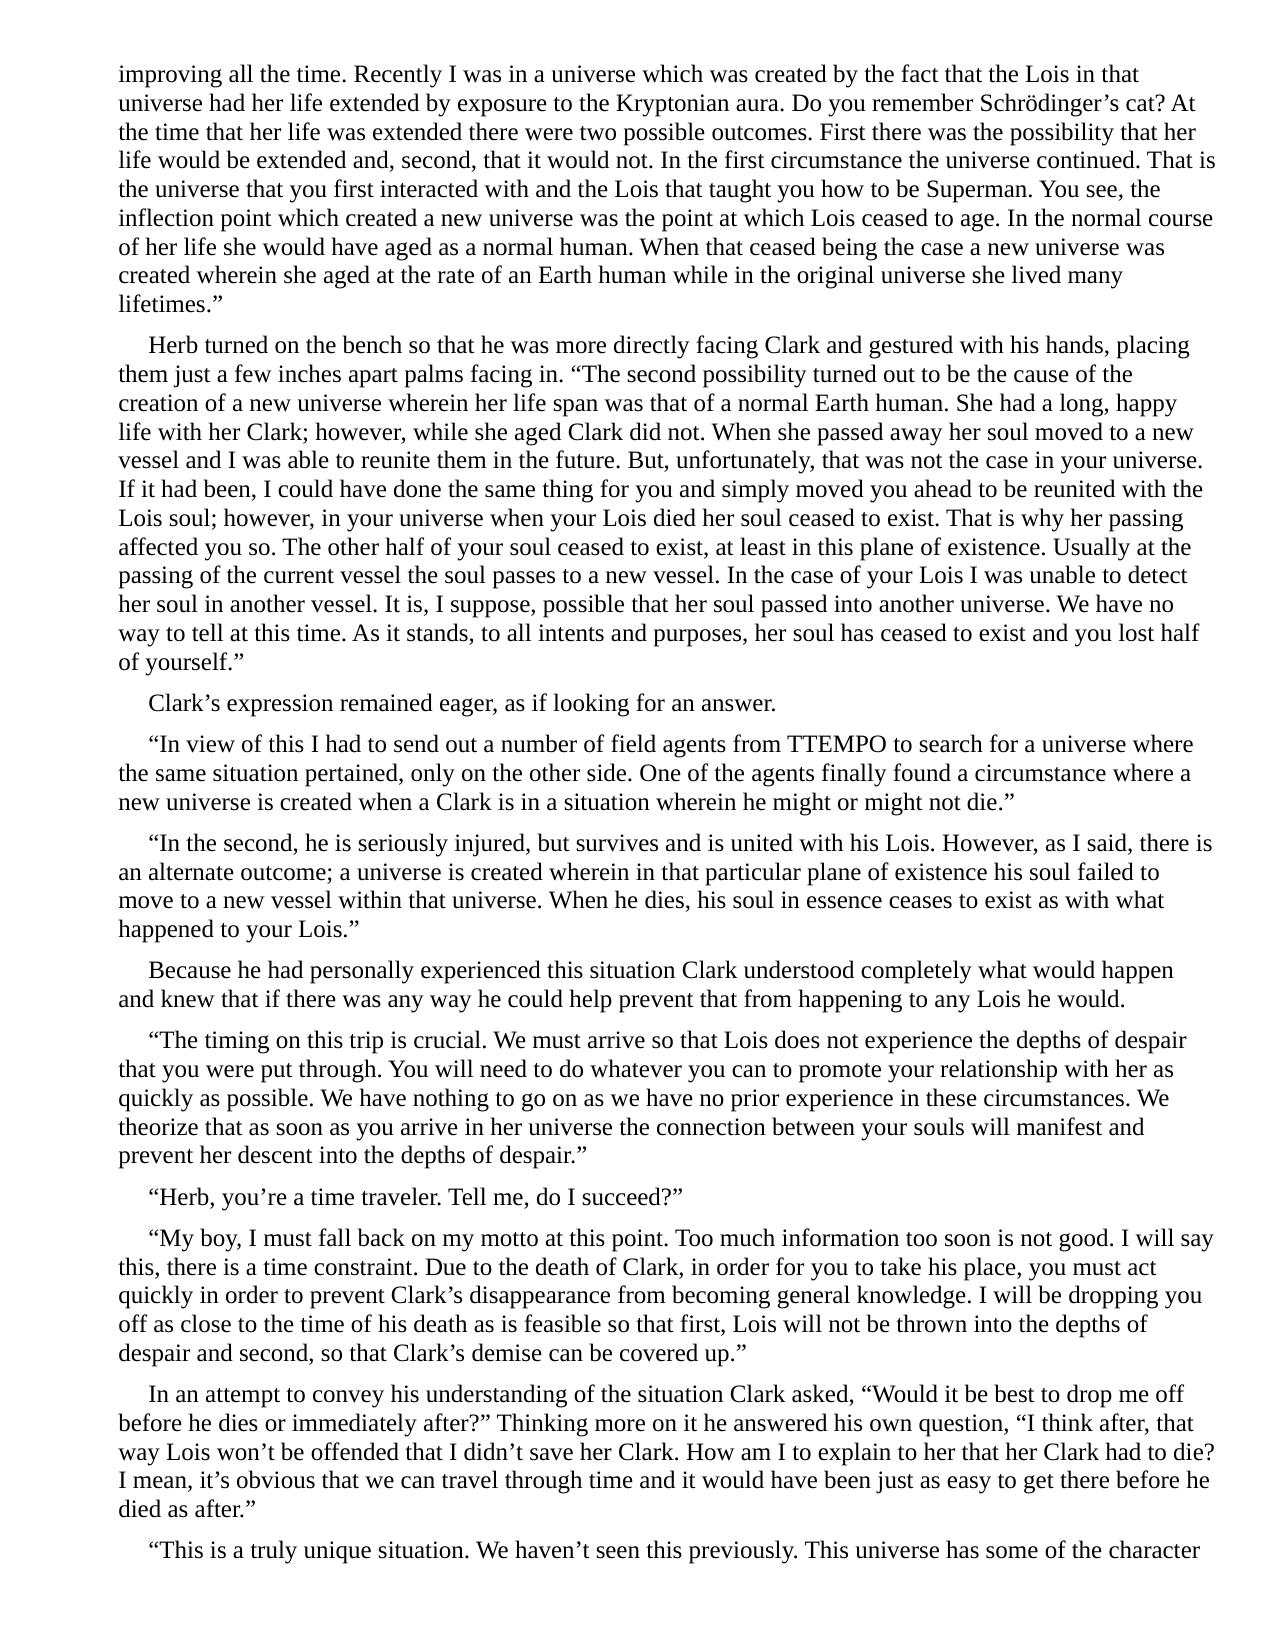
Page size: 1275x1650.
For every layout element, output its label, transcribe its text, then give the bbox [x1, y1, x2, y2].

text “My boy, I must fall back on my motto at this point. Too much information too soon is not good. I will say this, there is a time constraint. Due to the death of Clark, in order for you to take his place, you must act quickly in order to prevent Clark’s disappearance from becoming general knowledge. I will be dropping you off as close to the time of his death as is feasible so that first, Lois will not be thrown into the depths of despair and second, so that Clark’s demise can be covered up.” [118, 1223, 1216, 1367]
text “This is a truly unique situation. We haven’t seen this previously. This universe has some of the character [118, 1535, 1216, 1564]
text improving all the time. Recently I was in a universe which was created by the fact that the Lois in that universe had her life extended by exposure to the Kryptonian aura. Do you remember Schrödinger’s cat? At the time that her life was extended there were two possible outcomes. First there was the possibility that her life would be extended and, second, that it would not. In the first circumstance the universe continued. That is the universe that you first interacted with and the Lois that taught you how to be Superman. You see, the inflection point which created a new universe was the point at which Lois ceased to age. In the normal course of her life she would have aged as a normal human. When that ceased being the case a new universe was created wherein she aged at the rate of an Earth human while in the original universe she lived many lifetimes.” [118, 59, 1216, 318]
text In an attempt to convey his understanding of the situation Clark asked, “Would it be best to drop me off before he dies or immediately after?” Thinking more on it he answered his own question, “I think after, that way Lois won’t be offended that I didn’t save her Clark. How am I to explain to her that her Clark had to die? I mean, it’s obvious that we can travel through time and it would have been just as easy to get there before he died as after.” [118, 1379, 1216, 1523]
text “The timing on this trip is crucial. We must arrive so that Lois does not experience the depths of despair that you were put through. You will need to do whatever you can to promote your relationship with her as quickly as possible. We have nothing to go on as we have no prior experience in these circumstances. We theorize that as soon as you arrive in her universe the connection between your souls will manifest and prevent her descent into the depths of despair.” [118, 1025, 1216, 1169]
text Because he had personally experienced this situation Clark understood completely what would happen and knew that if there was any way he could help prevent that from happening to any Lois he would. [118, 955, 1216, 1013]
text “In view of this I had to send out a number of field agents from TTEMPO to search for a universe where the same situation pertained, only on the other side. One of the agents finally found a circumstance where a new universe is created when a Clark is in a situation wherein he might or might not die.” [118, 729, 1216, 815]
text Herb turned on the bench so that he was more directly facing Clark and gestured with his hands, placing them just a few inches apart palms facing in. “The second possibility turned out to be the cause of the creation of a new universe wherein her life span was that of a normal Earth human. She had a long, happy life with her Clark; however, while she aged Clark did not. When she passed away her soul moved to a new vessel and I was able to reunite them in the future. But, unfortunately, that was not the case in your universe. If it had been, I could have done the same thing for you and simply moved you ahead to be reunited with the Lois soul; however, in your universe when your Lois died her soul ceased to exist. That is why her passing affected you so. The other half of your soul ceased to exist, at least in this plane of existence. Usually at the passing of the current vessel the soul passes to a new vessel. In the case of your Lois I was unable to detect her soul in another vessel. It is, I suppose, possible that her soul passed into another universe. We have no way to tell at this time. As it stands, to all intents and purposes, her soul has ceased to exist and you lost half of yourself.” [118, 330, 1216, 675]
text “In the second, he is seriously injured, but survives and is united with his Lois. However, as I said, there is an alternate outcome; a universe is created wherein in that particular plane of existence his soul failed to move to a new vessel within that universe. When he dies, his soul in essence ceases to exist as with what happened to your Lois.” [118, 828, 1216, 943]
text “Herb, you’re a time traveler. Tell me, do I succeed?” [118, 1182, 1216, 1210]
text Clark’s expression remained eager, as if looking for an answer. [118, 688, 1216, 717]
